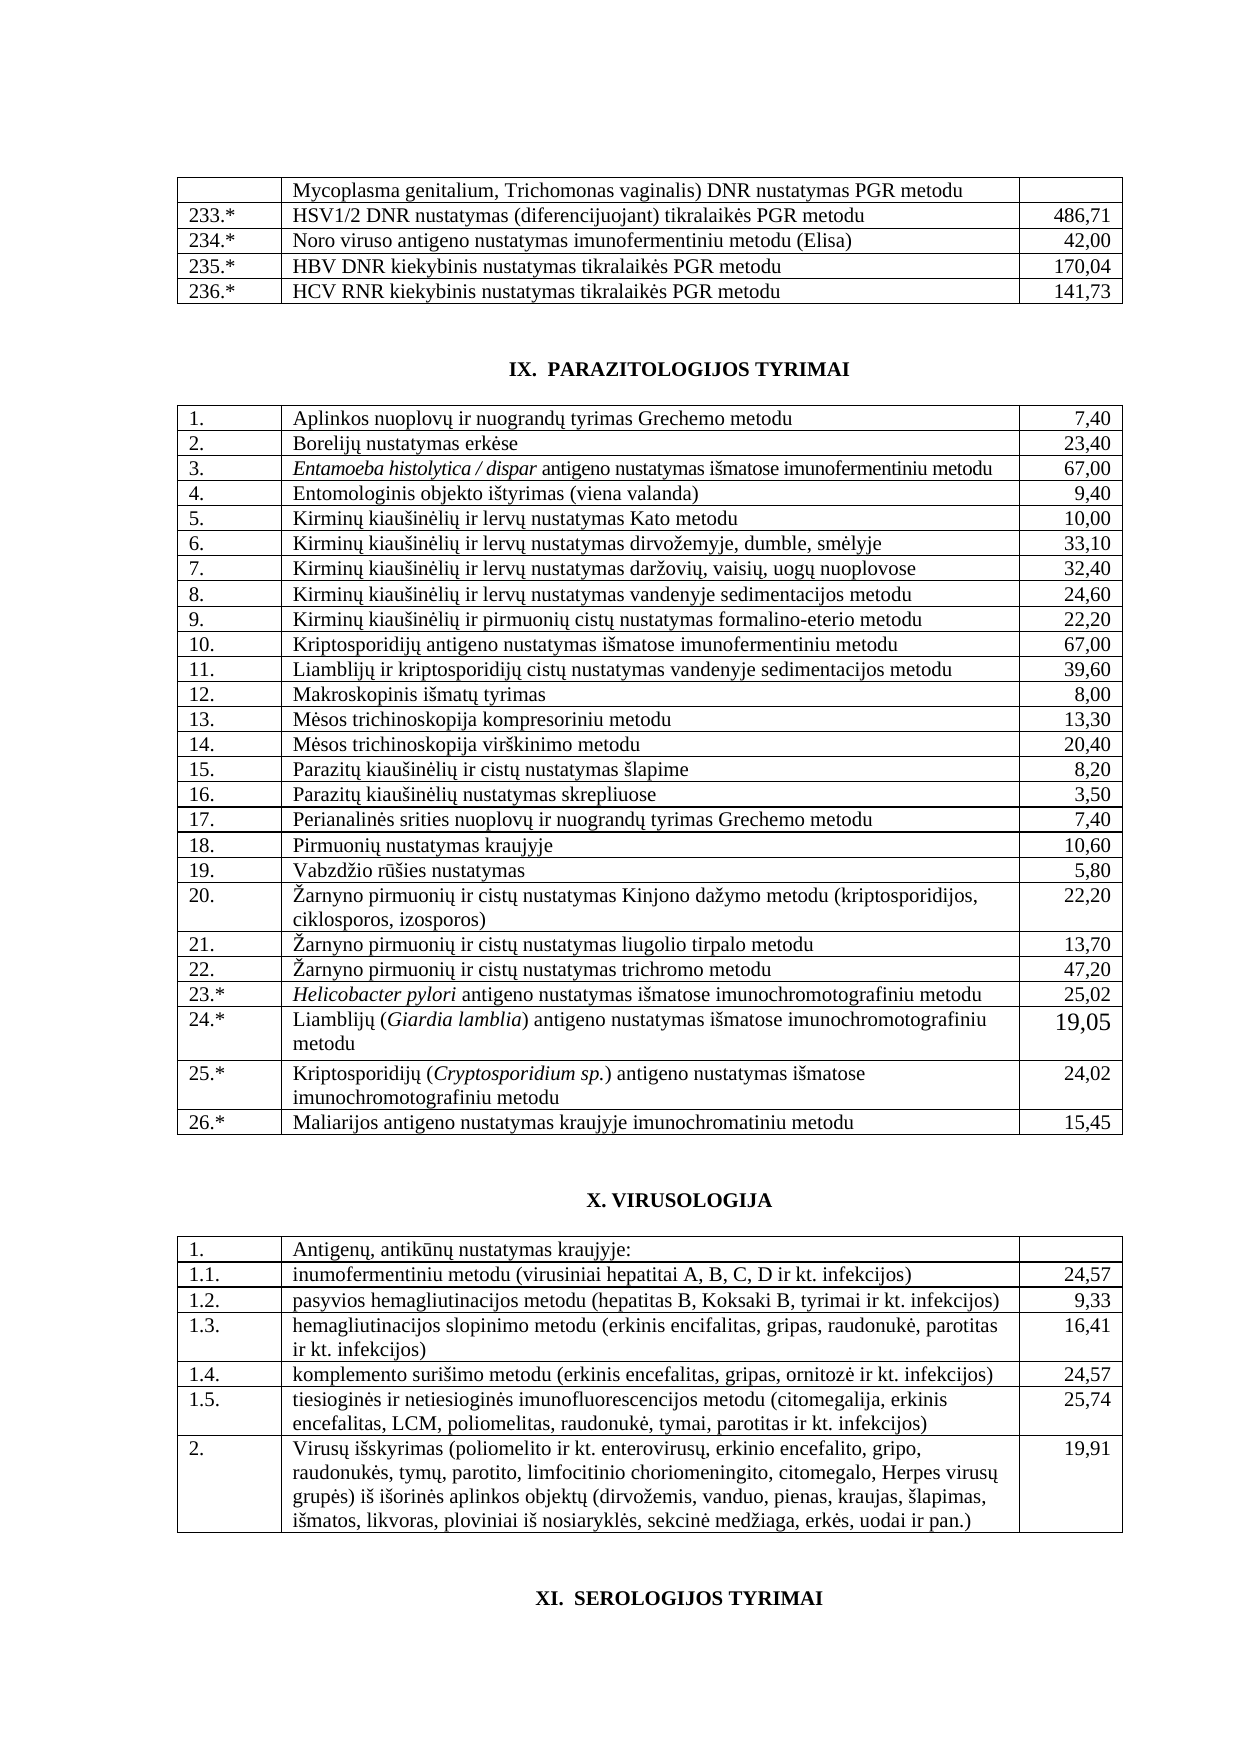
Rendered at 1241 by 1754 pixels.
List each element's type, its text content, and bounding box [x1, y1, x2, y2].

table_cell Perianalinės srities nuoplovų ir nuograndų tyrimas Grechemo metodu [282, 808, 1019, 831]
table_cell 3. [178, 456, 281, 480]
table_cell 7. [178, 556, 281, 580]
table_cell Entomologinis objekto ištyrimas (viena valanda) [282, 481, 1019, 505]
table_cell 486,71 [1020, 203, 1122, 227]
table_cell 22,20 [1020, 607, 1122, 631]
table_cell 8. [178, 581, 281, 606]
table_cell 9,33 [1020, 1288, 1122, 1312]
table_cell 14. [178, 732, 281, 756]
table_cell 47,20 [1020, 957, 1122, 981]
table_cell 233.* [178, 203, 281, 227]
table_cell 19. [178, 858, 281, 882]
table_cell Entamoeba histolytica / dispar antigeno nustatymas išmatose imunofermentiniu metodu [282, 456, 1019, 480]
table_cell 19,05 [1020, 1007, 1122, 1060]
table_cell Kirminų kiaušinėlių ir pirmuonių cistų nustatymas formalino-eterio metodu [282, 607, 1019, 631]
table_cell 22. [178, 957, 281, 981]
table_cell 24,60 [1020, 581, 1122, 606]
table_cell [1020, 178, 1122, 202]
table_cell 33,10 [1020, 531, 1122, 555]
table_cell Kriptosporidijų antigeno nustatymas išmatose imunofermentiniu metodu [282, 632, 1019, 656]
table_cell 13,30 [1020, 707, 1122, 731]
table_cell 25.* [178, 1061, 281, 1109]
table_cell 67,00 [1020, 456, 1122, 480]
table_cell 20. [178, 883, 281, 931]
table_cell 23,40 [1020, 431, 1122, 455]
table_cell 3,50 [1020, 782, 1122, 806]
table_cell 170,04 [1020, 254, 1122, 278]
table_header [1020, 1237, 1122, 1261]
table_cell 11. [178, 657, 281, 681]
table_cell 9. [178, 607, 281, 631]
table_cell 9,40 [1020, 481, 1122, 505]
table_cell Mėsos trichinoskopija virškinimo metodu [282, 732, 1019, 756]
table_cell 17. [178, 808, 281, 831]
table_cell 141,73 [1020, 279, 1122, 303]
table_cell 1.3. [178, 1313, 281, 1361]
table_cell 1.2. [178, 1288, 281, 1312]
table_cell 24,02 [1020, 1061, 1122, 1109]
table_cell 10,60 [1020, 833, 1122, 857]
table_cell Vabzdžio rūšies nustatymas [282, 858, 1019, 882]
table_cell 42,00 [1020, 229, 1122, 252]
table_cell 19,91 [1020, 1436, 1122, 1532]
table_cell 23.* [178, 982, 281, 1006]
table_cell 234.* [178, 229, 281, 252]
table_cell Žarnyno pirmuonių ir cistų nustatymas Kinjono dažymo metodu (kriptosporidijos, ciklosporos, izosporos) [282, 883, 1019, 931]
table_cell Helicobacter pylori antigeno nustatymas išmatose imunochromotografiniu metodu [282, 982, 1019, 1006]
table_cell 7,40 [1020, 808, 1122, 831]
table_cell 32,40 [1020, 556, 1122, 580]
table_cell Kirminų kiaušinėlių ir lervų nustatymas daržovių, vaisių, uogų nuoplovose [282, 556, 1019, 580]
table_cell 15. [178, 757, 281, 781]
table_cell 12. [178, 682, 281, 706]
table_header 1. [178, 1237, 281, 1261]
table_cell Kirminų kiaušinėlių ir lervų nustatymas Kato metodu [282, 506, 1019, 530]
table_cell HSV1/2 DNR nustatymas (diferencijuojant) tikralaikės PGR metodu [282, 203, 1019, 227]
table_cell 10. [178, 632, 281, 656]
table_cell 22,20 [1020, 883, 1122, 931]
table_cell 18. [178, 833, 281, 857]
table_cell 25,74 [1020, 1387, 1122, 1435]
table_cell 15,45 [1020, 1110, 1122, 1134]
table_cell 16. [178, 782, 281, 806]
table_cell Parazitų kiaušinėlių ir cistų nustatymas šlapime [282, 757, 1019, 781]
table_cell 67,00 [1020, 632, 1122, 656]
table_cell 235.* [178, 254, 281, 278]
table_cell 1.4. [178, 1362, 281, 1386]
text XI. SEROLOGIJOS TYRIMAI [177, 1586, 1181, 1610]
table_cell inumofermentiniu metodu (virusiniai hepatitai A, B, C, D ir kt. infekcijos) [282, 1263, 1019, 1286]
table_cell Kirminų kiaušinėlių ir lervų nustatymas vandenyje sedimentacijos metodu [282, 581, 1019, 606]
table_cell HBV DNR kiekybinis nustatymas tikralaikės PGR metodu [282, 254, 1019, 278]
table_header 1. [178, 406, 281, 430]
table_cell Noro viruso antigeno nustatymas imunofermentiniu metodu (Elisa) [282, 229, 1019, 252]
table_cell 24,57 [1020, 1263, 1122, 1286]
table_header Aplinkos nuoplovų ir nuograndų tyrimas Grechemo metodu [282, 406, 1019, 430]
table_cell 8,00 [1020, 682, 1122, 706]
table_cell hemagliutinacijos slopinimo metodu (erkinis encifalitas, gripas, raudonukė, parotitas ir kt. infekcijos) [282, 1313, 1019, 1361]
table_cell pasyvios hemagliutinacijos metodu (hepatitas B, Koksaki B, tyrimai ir kt. infekcijos) [282, 1288, 1019, 1312]
table_cell 2. [178, 1436, 281, 1532]
table_cell 5,80 [1020, 858, 1122, 882]
table_cell Mėsos trichinoskopija kompresoriniu metodu [282, 707, 1019, 731]
table_cell 6. [178, 531, 281, 555]
text IX. PARAZITOLOGIJOS TYRIMAI [177, 357, 1181, 381]
table_cell Liamblijų (Giardia lamblia) antigeno nustatymas išmatose imunochromotografiniu metodu [282, 1007, 1019, 1060]
table_cell Žarnyno pirmuonių ir cistų nustatymas liugolio tirpalo metodu [282, 932, 1019, 956]
table_cell 26.* [178, 1110, 281, 1134]
table_cell 24,57 [1020, 1362, 1122, 1386]
table_cell 20,40 [1020, 732, 1122, 756]
table_cell 13. [178, 707, 281, 731]
table_cell Maliarijos antigeno nustatymas kraujyje imunochromatiniu metodu [282, 1110, 1019, 1134]
table_cell 4. [178, 481, 281, 505]
table_cell 39,60 [1020, 657, 1122, 681]
table_cell komplemento surišimo metodu (erkinis encefalitas, gripas, ornitozė ir kt. infekcijos) [282, 1362, 1019, 1386]
table_cell 25,02 [1020, 982, 1122, 1006]
table_cell 13,70 [1020, 932, 1122, 956]
table_cell Makroskopinis išmatų tyrimas [282, 682, 1019, 706]
table_cell Parazitų kiaušinėlių nustatymas skrepliuose [282, 782, 1019, 806]
table_cell 24.* [178, 1007, 281, 1060]
table_cell 236.* [178, 279, 281, 303]
table_cell Liamblijų ir kriptosporidijų cistų nustatymas vandenyje sedimentacijos metodu [282, 657, 1019, 681]
text X. VIRUSOLOGIJA [177, 1188, 1181, 1212]
table_cell 8,20 [1020, 757, 1122, 781]
table_cell 1.1. [178, 1263, 281, 1286]
table_header 7,40 [1020, 406, 1122, 430]
table_cell tiesioginės ir netiesioginės imunofluorescencijos metodu (citomegalija, erkinis encefalitas, LCM, poliomelitas, raudonukė, tymai, parotitas ir kt. infekcijos) [282, 1387, 1019, 1435]
table_cell 10,00 [1020, 506, 1122, 530]
table_cell Borelijų nustatymas erkėse [282, 431, 1019, 455]
table_cell 5. [178, 506, 281, 530]
table_cell HCV RNR kiekybinis nustatymas tikralaikės PGR metodu [282, 279, 1019, 303]
table_cell Virusų išskyrimas (poliomelito ir kt. enterovirusų, erkinio encefalito, gripo, raudonukės, tymų, parotito, limfocitinio choriomeningito, citomegalo, Herpes virusų grupės) iš išorinės aplinkos objektų (dirvožemis, vanduo, pienas, kraujas, šlapimas, išmatos, likvoras, ploviniai iš nosiaryklės, sekcinė medžiaga, erkės, uodai ir pan.) [282, 1436, 1019, 1532]
table_cell [178, 178, 281, 202]
table_cell 1.5. [178, 1387, 281, 1435]
table_cell Pirmuonių nustatymas kraujyje [282, 833, 1019, 857]
table_cell Mycoplasma genitalium, Trichomonas vaginalis) DNR nustatymas PGR metodu [282, 178, 1019, 202]
table_cell 21. [178, 932, 281, 956]
table_header Antigenų, antikūnų nustatymas kraujyje: [282, 1237, 1019, 1261]
table_cell Žarnyno pirmuonių ir cistų nustatymas trichromo metodu [282, 957, 1019, 981]
table_cell 16,41 [1020, 1313, 1122, 1361]
table_cell Kirminų kiaušinėlių ir lervų nustatymas dirvožemyje, dumble, smėlyje [282, 531, 1019, 555]
table_cell Kriptosporidijų (Cryptosporidium sp.) antigeno nustatymas išmatose imunochromotografiniu metodu [282, 1061, 1019, 1109]
table_cell 2. [178, 431, 281, 455]
